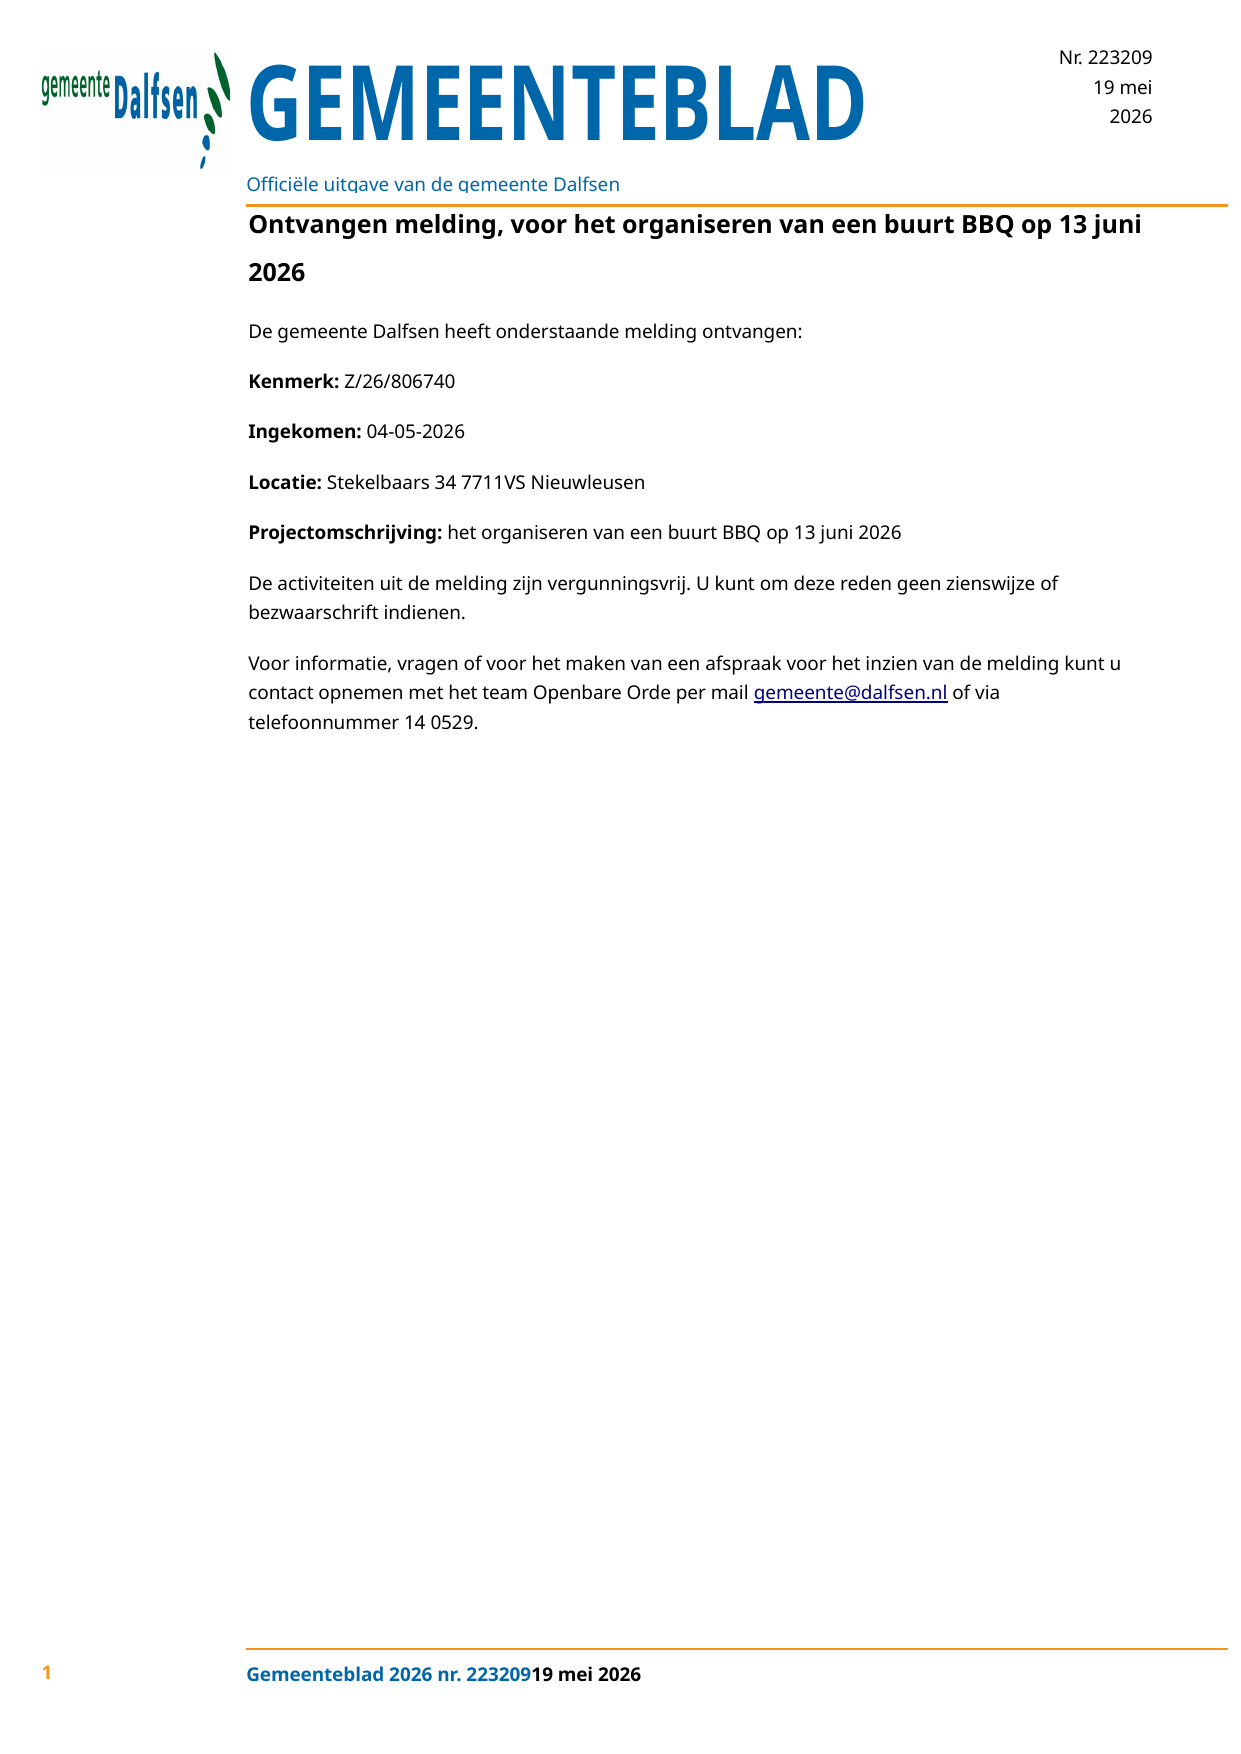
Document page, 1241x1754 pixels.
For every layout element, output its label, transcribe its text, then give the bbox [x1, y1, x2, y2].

text Ingekomen: 04-05-2026 [248, 419, 1152, 444]
text Kenmerk: Z/26/806740 [248, 368, 1152, 394]
text Projectomschrijving: het organiseren van een buurt BBQ op 13 juni 2026 [248, 519, 1152, 545]
text De gemeente Dalfsen heeft onderstaande melding ontvangen: [248, 318, 1152, 344]
text Ontvangen melding, voor het organiseren van een buurt BBQ op 13 juni 2026 [248, 207, 1152, 288]
picture [41, 47, 231, 172]
text Voor informatie, vragen of voor het maken van een afspraak voor het inzien van de melding kunt u contact opnemen met het team Openbare Orde per mail gemeente@dalfsen.nl of via telefoonnummer 14 0529. [248, 650, 1152, 735]
text De activiteiten uit de melding zijn vergunningsvrij. U kunt om deze reden geen zienswijze of bezwaarschrift indienen. [248, 570, 1152, 625]
text Locatie: Stekelbaars 34 7711VS Nieuwleusen [248, 469, 1152, 495]
